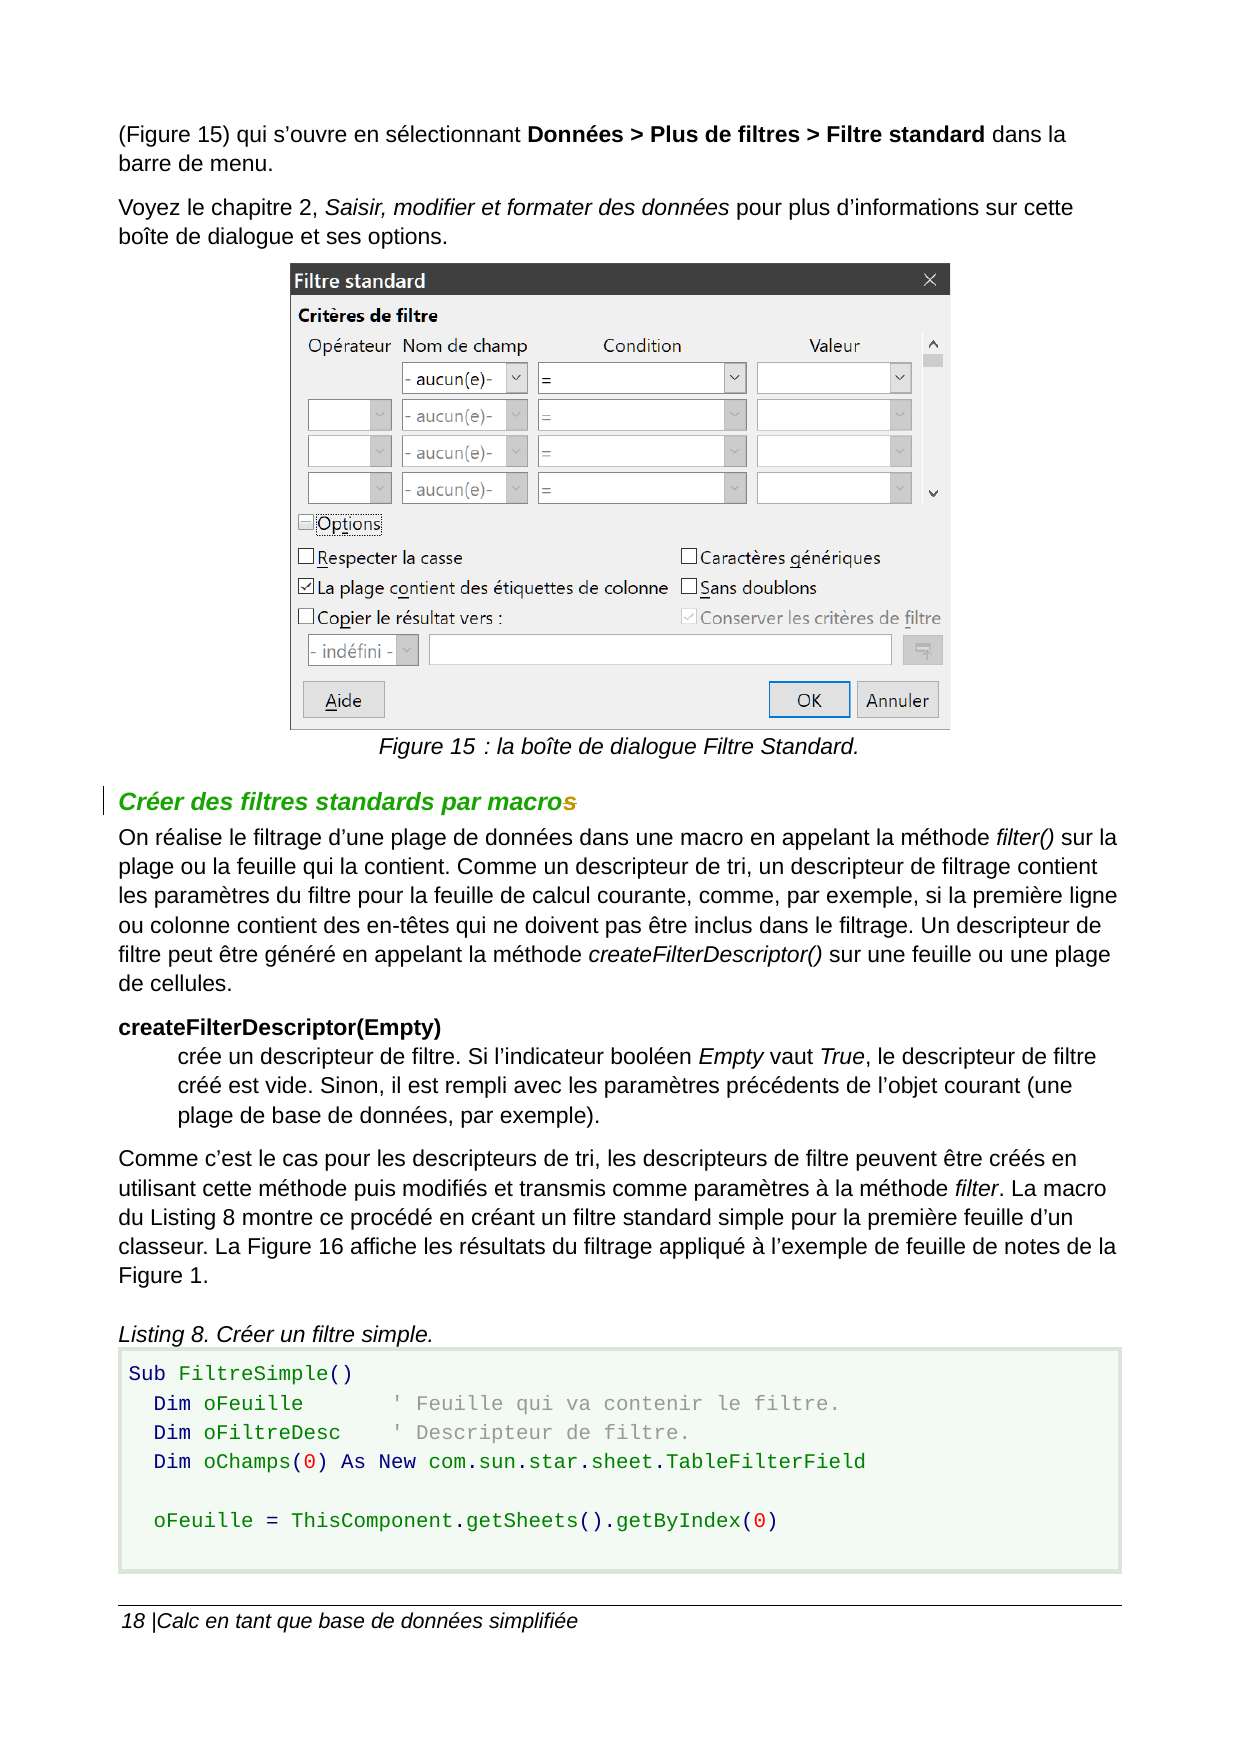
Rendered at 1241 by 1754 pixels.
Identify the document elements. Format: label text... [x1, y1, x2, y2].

text Listing 8. Créer un filtre simple. [118, 1318, 1122, 1347]
text Dim oFeuille ' Feuille qui va contenir le filtre. [122, 1377, 1118, 1406]
text Comme c’est le cas pour les descripteurs de tri, les descripteurs de filtre peuvent être créés en utilisant cette méthode puis modifiés et transmis comme paramètres à la méthode filter. La macro du Listing 8 montre ce procédé en créant un filtre standard simple pour la première feuille d’un classeur. La Figure 16 affiche les résultats du filtrage appliqué à l’exemple de feuille de notes de la Figure 1. [118, 1142, 1122, 1288]
text On réalise le filtrage d’une plage de données dans une macro en appelant la méthode filter() sur la plage ou la feuille qui la contient. Comme un descripteur de tri, un descripteur de filtrage contient les paramètres du filtre pour la feuille de calcul courante, comme, par exemple, si la première ligne ou colonne contient des en-têtes qui ne doivent pas être inclus dans le filtrage. Un descripteur de filtre peut être généré en appelant la méthode createFilterDescriptor() sur une feuille ou une plage de cellules. [118, 821, 1122, 996]
text Dim oFiltreDesc ' Descripteur de filtre. [122, 1406, 1118, 1436]
text Voyez le chapitre 2, Saisir, modifier et formater des données pour plus d’informations sur cette boîte de dialogue et ses options. [118, 191, 1122, 249]
text Dim oChamps(0) As New com.sun.star.sheet.TableFilterField [122, 1436, 1118, 1465]
subtitle Créer des filtres standards par macro [118, 786, 1122, 815]
text (Figure 15) qui s’ouvre en sélectionnant Données > Plus de filtres > Filtre standard dans la barre de menu. [118, 118, 1122, 176]
text Sub FiltreSimple() [122, 1351, 1118, 1377]
picture [290, 263, 951, 730]
text oFeuille = ThisComponent.getSheets().getByIndex(0) [122, 1494, 1118, 1524]
subtitle createFilterDescriptor(Empty) [118, 1011, 1122, 1040]
list crée un descripteur de filtre. Si l’indicateur booléen Empty vaut True, le descripteur de filtre créé est vide. Sinon, il est rempli avec les paramètres précédents de l’objet courant (une plage de base de données, par exemple). [177, 1040, 1122, 1128]
text Figure 15 : la boîte de dialogue Filtre Standard. [118, 730, 1122, 759]
